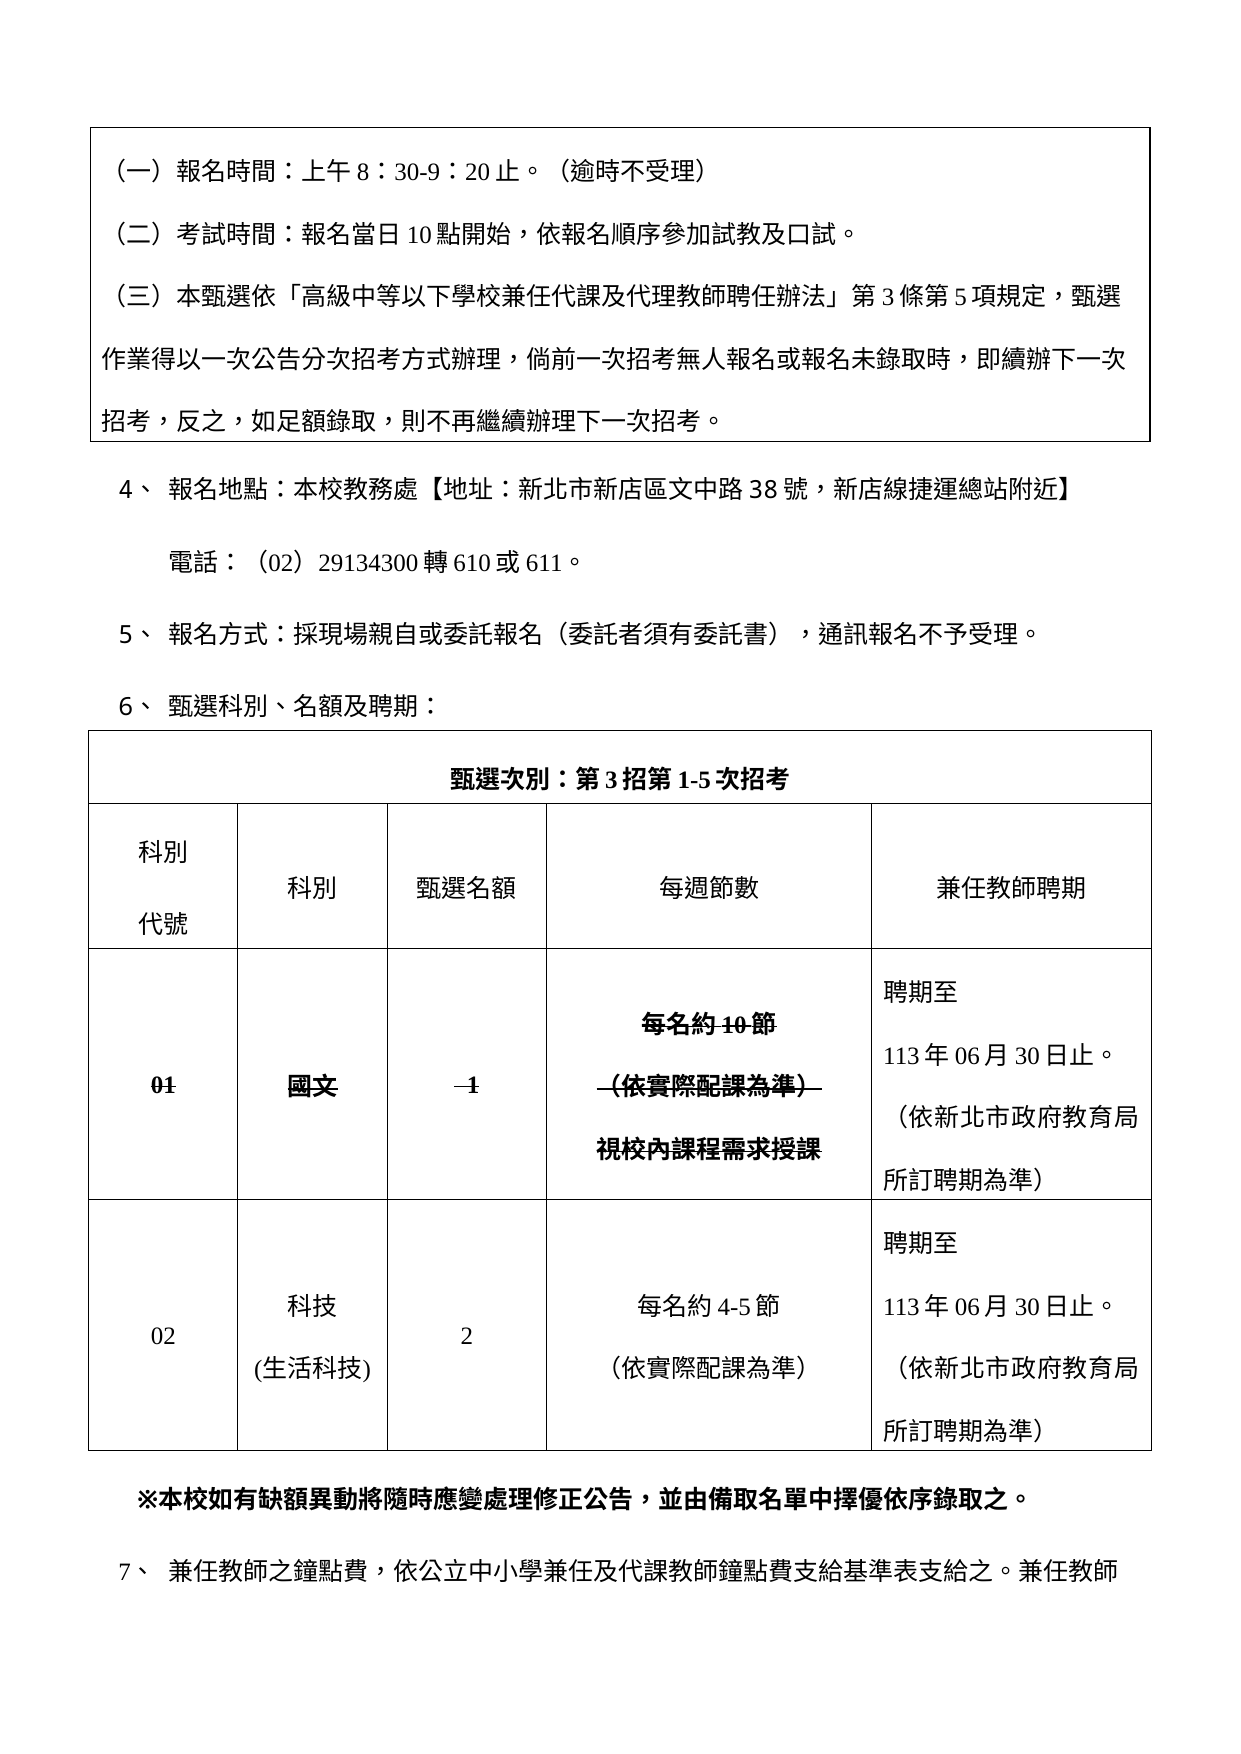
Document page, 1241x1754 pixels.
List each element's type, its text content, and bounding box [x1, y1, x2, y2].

table_cell 01 [89, 949, 237, 1199]
table_cell 甄選名額 [388, 804, 546, 948]
table_cell 02 [89, 1200, 237, 1450]
table_cell 每名約10節 （依實際配課為準） 視校內課程需求授課 [547, 949, 871, 1199]
table_cell 科別 [238, 804, 387, 948]
table_cell 每週節數 [547, 804, 871, 948]
text ※本校如有缺額異動將隨時應變處理修正公告，並由備取名單中擇優依序錄取之。 [118, 1456, 1122, 1519]
table_cell 1 [388, 949, 546, 1199]
table_header 甄選次別：第3招第1-5次招考 [89, 731, 1151, 803]
list 報名方式：採現場親自或委託報名（委託者須有委託書），通訊報名不予受理。 [118, 591, 1122, 653]
text 電話：（02）29134300轉610或611。 [168, 518, 1122, 581]
table_cell 聘期至 113年06月30日止。 （依新北市政府教育局所訂聘期為準） [872, 1200, 1151, 1450]
list 報名地點：本校教務處【地址：新北市新店區文中路38號，新店線捷運總站附近】 [118, 446, 1122, 509]
list 甄選科別、名額及聘期： [118, 663, 1122, 725]
table_cell 兼任教師聘期 [872, 804, 1151, 948]
table_cell （一）報名時間：上午8：30-9：20止。（逾時不受理） （二）考試時間：報名當日10點開始，依報名順序參加試教及口試。 （三）本甄選依「高級中等以下學校兼任代課及代理教師聘任辦法」第3條第5項規定，甄選作業得以一次公告分次招考方式辦理，倘前一次招考無人報名或報名未錄取時，即續辦下一次招考，反之，如足額錄取，則不再繼續辦理下一次招考。 [91, 128, 1149, 441]
table_cell 2 [388, 1200, 546, 1450]
table_cell 每名約4-5節 （依實際配課為準） [547, 1200, 871, 1450]
table_cell 科技 (生活科技) [238, 1200, 387, 1450]
list 兼任教師之鐘點費，依公立中小學兼任及代課教師鐘點費支給基準表支給之。兼任教師 [118, 1528, 1122, 1591]
table_cell 科別 代號 [89, 804, 237, 948]
table_cell 國文 [238, 949, 387, 1199]
table_cell 聘期至 113年06月30日止。 （依新北市政府教育局所訂聘期為準） [872, 949, 1151, 1199]
